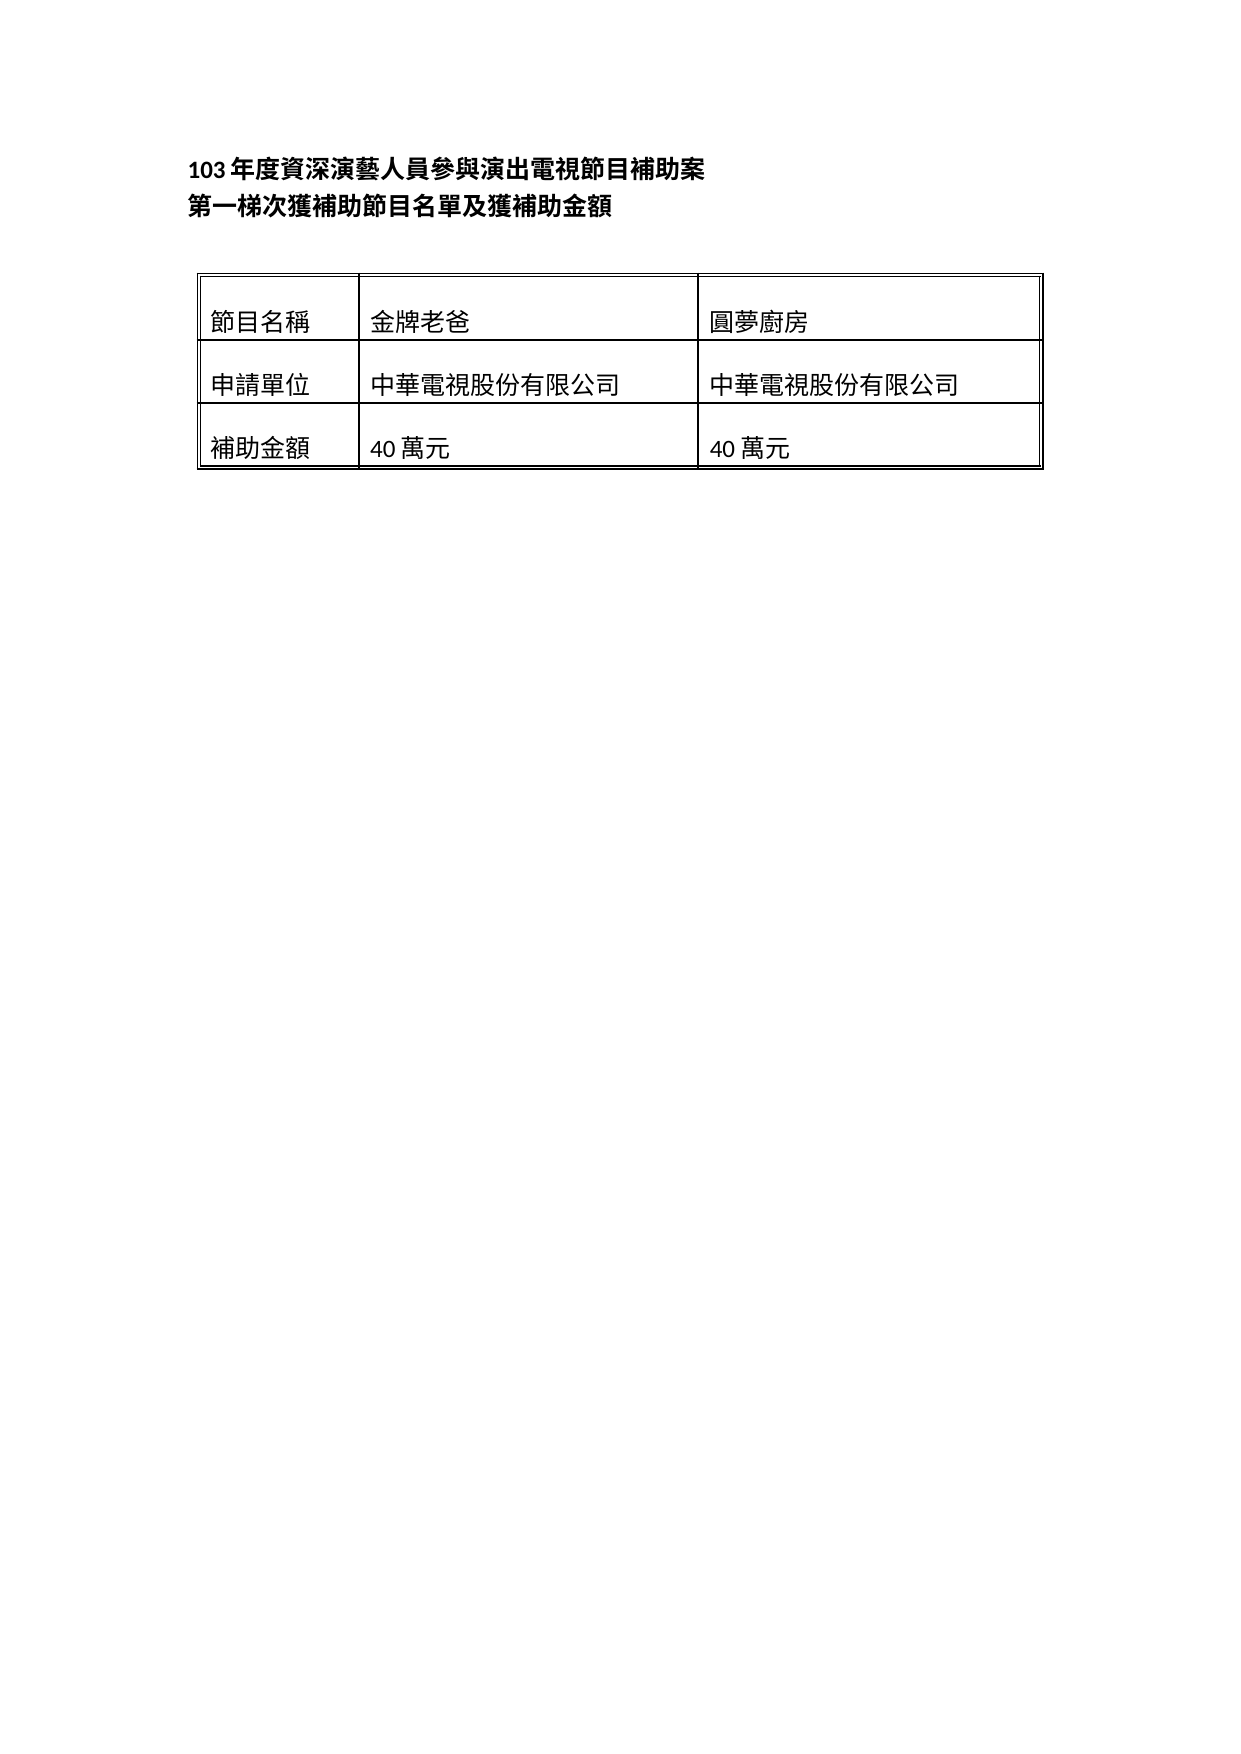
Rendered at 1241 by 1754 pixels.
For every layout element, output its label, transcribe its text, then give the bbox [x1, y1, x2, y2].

table_header 圓夢廚房 [699, 277, 1039, 338]
text 103年度資深演藝人員參與演出電視節目補助案 [187, 150, 1053, 186]
table_header 金牌老爸 [360, 277, 697, 338]
table_cell 中華電視股份有限公司 [360, 341, 697, 402]
table_cell 補助金額 [201, 404, 358, 465]
table_header 節目名稱 [201, 277, 358, 338]
text 第一梯次獲補助節目名單及獲補助金額 [187, 186, 1053, 222]
table_cell 40萬元 [360, 404, 697, 465]
table_cell 40萬元 [699, 404, 1039, 465]
table_cell 申請單位 [201, 341, 358, 402]
table_cell 中華電視股份有限公司 [699, 341, 1039, 402]
